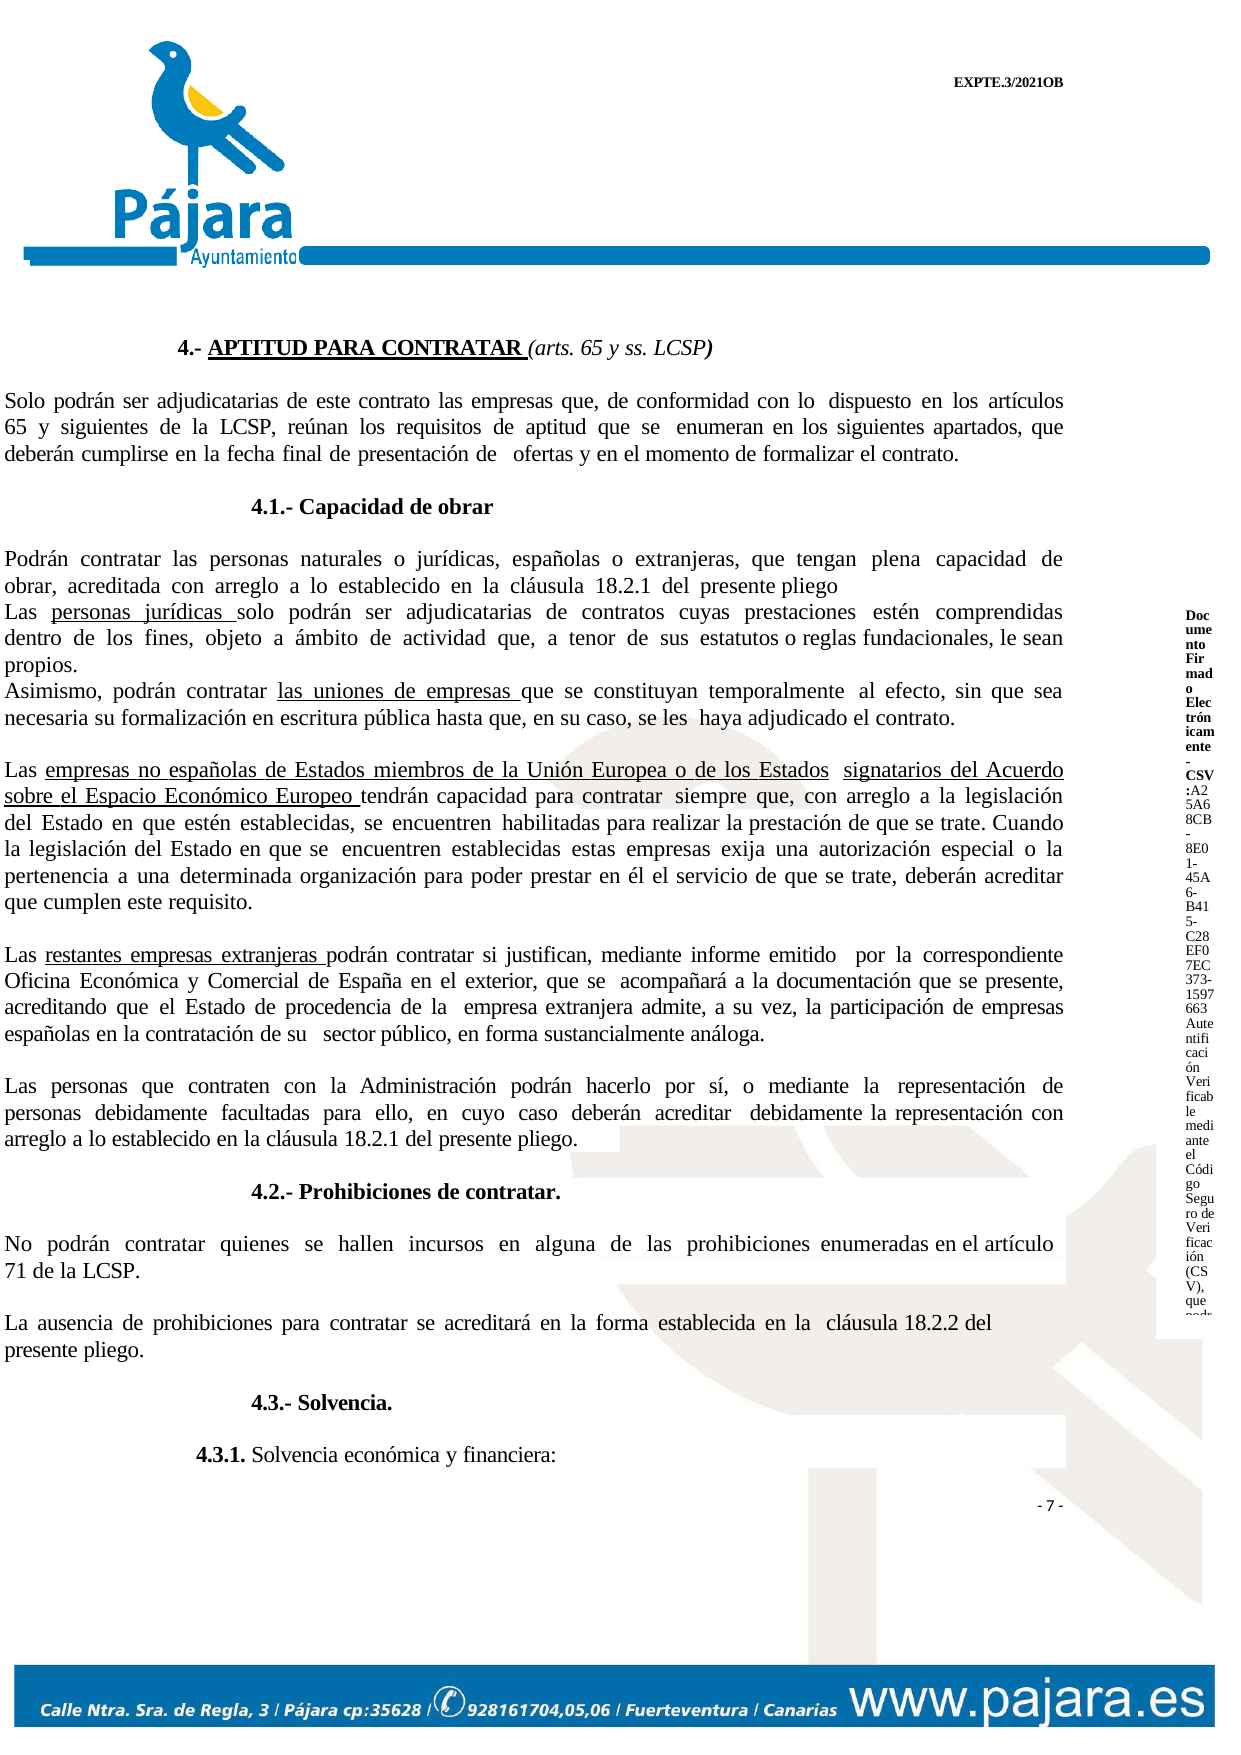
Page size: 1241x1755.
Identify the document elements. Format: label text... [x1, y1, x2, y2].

subtitle 4.1.- Capacidad de obrar [251, 493, 1241, 519]
text Solo podrán ser adjudicatarias de este contrato las empresas que, de conformidad con lo dispuesto en los artículos 65 y siguientes de la LCSP, reúnan los requisitos de aptitud que se enumeran en los siguientes apartados, que deberán cumplirse en la fecha final de presentación de ofertas y en el momento de formalizar el contrato. [4, 387, 1064, 466]
text Asimismo, podrán contratar las uniones de empresas que se constituyan temporalmente al efecto, sin que sea necesaria su formalización en escritura pública hasta que, en su caso, se les haya adjudicado el contrato. [4, 677, 1064, 730]
text Podrán contratar las personas naturales o jurídicas, españolas o extranjeras, que tengan plena capacidad de obrar, acreditada con arreglo a lo establecido en la cláusula 18.2.1 del presente pliego [4, 545, 1063, 598]
text Documento Firmado Electrónicamente - CSV:A25A68CB-8E01-45A6-B415-C28EF07EC373-1597663 Autentificación Verificable mediante el Código Seguro de Verificación (CSV), que podrá validar en https:\\sede.pajara.es [1185, 608, 1215, 1315]
text 4.- APTITUD PARA CONTRATAR (arts. 65 y ss. LCSP) [177, 334, 1241, 361]
subtitle 4.3.- Solvencia. [1215, 1389, 1241, 1415]
text - 7 - [1215, 1496, 1241, 1516]
text Las personas jurídicas solo podrán ser adjudicatarias de contratos cuyas prestaciones estén comprendidas dentro de los fines, objeto a ámbito de actividad que, a tenor de sus estatutos o reglas fundacionales, le sean propios. [4, 598, 1063, 677]
